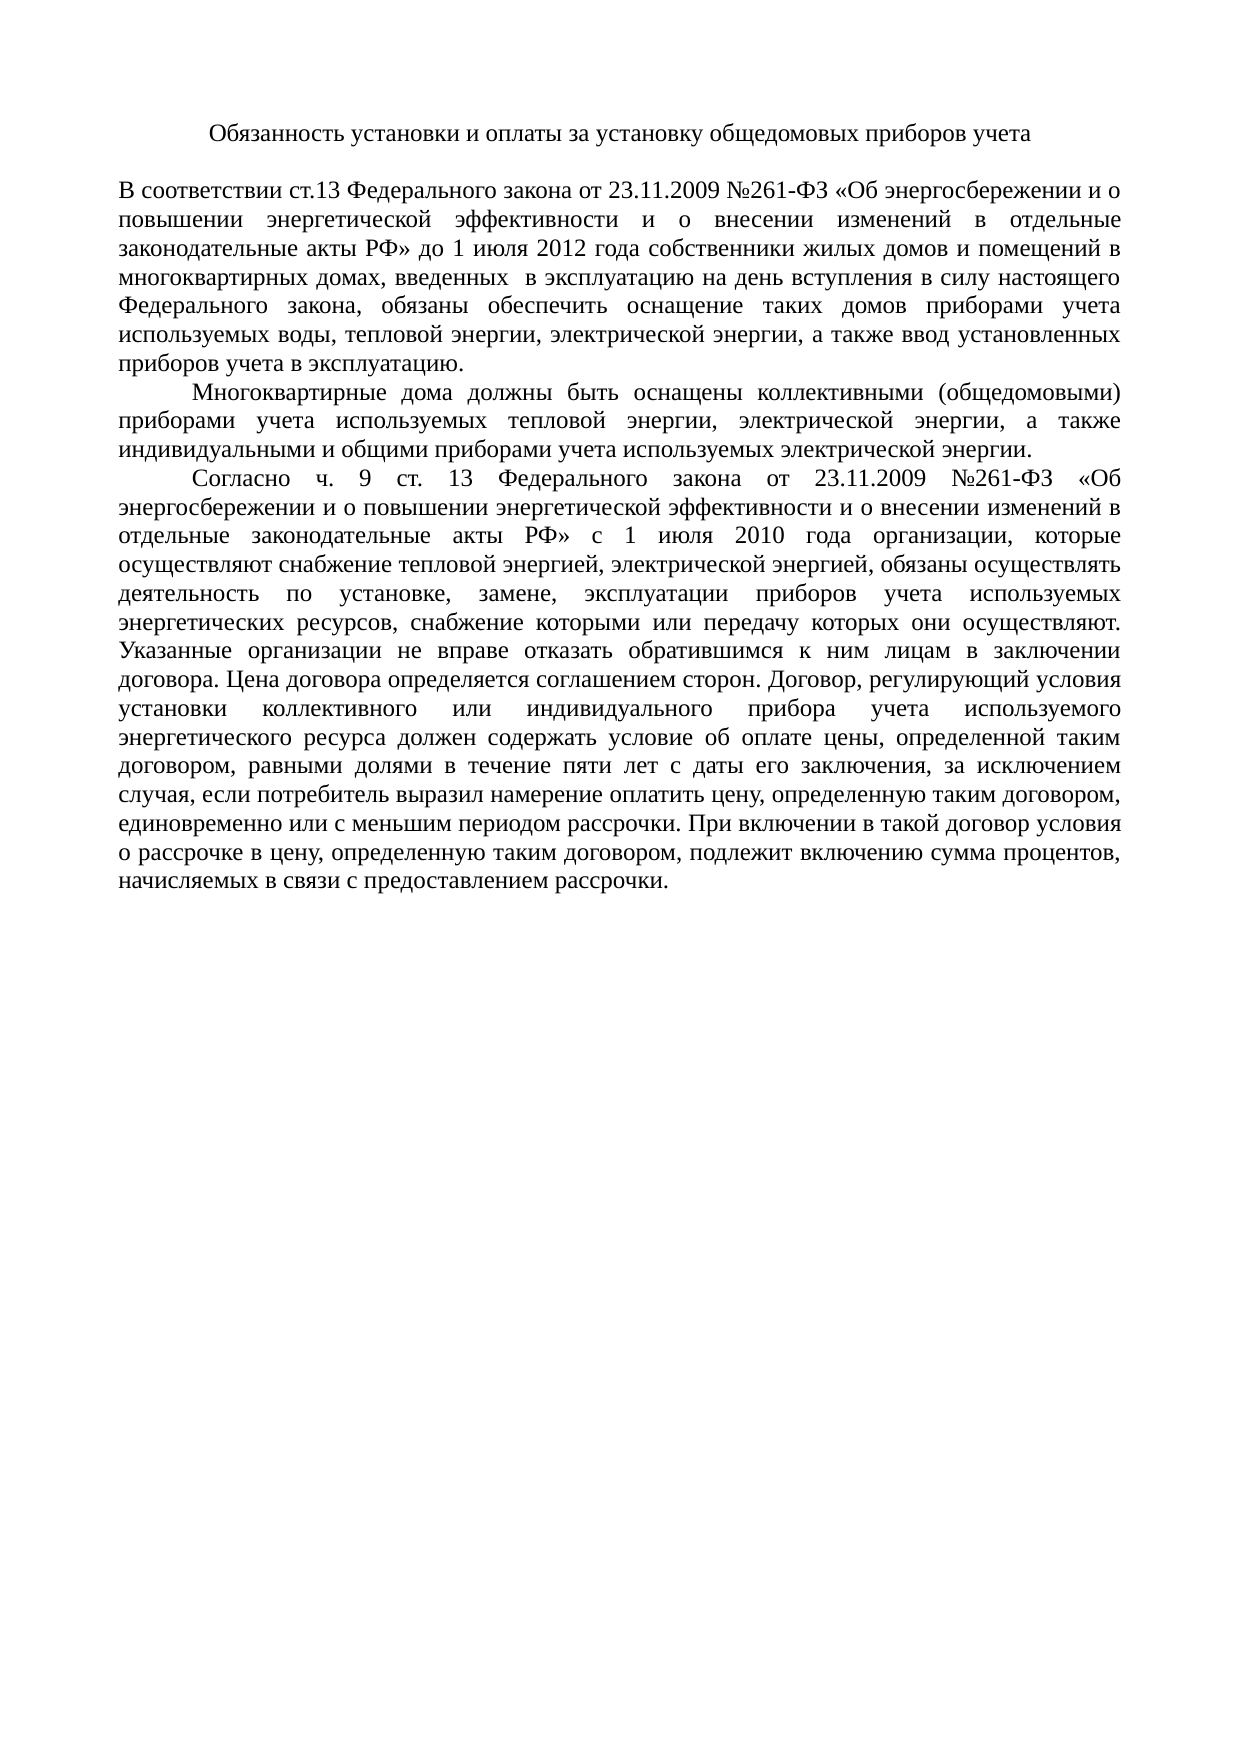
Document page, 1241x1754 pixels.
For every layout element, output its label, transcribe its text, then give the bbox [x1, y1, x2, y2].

text В соответствии ст.13 Федерального закона от 23.11.2009 №261-ФЗ «Об энергосбережении и о повышении энергетической эффективности и о внесении изменений в отдельные законодательные акты РФ» до 1 июля 2012 года собственники жилых домов и помещений в многоквартирных домах, введенных в эксплуатацию на день вступления в силу настоящего Федерального закона, обязаны обеспечить оснащение таких домов приборами учета используемых воды, тепловой энергии, электрической энергии, а также ввод установленных приборов учета в эксплуатацию. [118, 176, 1122, 377]
text Многоквартирные дома должны быть оснащены коллективными (общедомовыми) приборами учета используемых тепловой энергии, электрической энергии, а также индивидуальными и общими приборами учета используемых электрической энергии. [118, 377, 1122, 463]
text Согласно ч. 9 ст. 13 Федерального закона от 23.11.2009 №261-ФЗ «Об энергосбережении и о повышении энергетической эффективности и о внесении изменений в отдельные законодательные акты РФ» с 1 июля 2010 года организации, которые осуществляют снабжение тепловой энергией, электрической энергией, обязаны осуществлять деятельность по установке, замене, эксплуатации приборов учета используемых энергетических ресурсов, снабжение которыми или передачу которых они осуществляют. Указанные организации не вправе отказать обратившимся к ним лицам в заключении договора. Цена договора определяется соглашением сторон. Договор, регулирующий условия установки коллективного или индивидуального прибора учета используемого энергетического ресурса должен содержать условие об оплате цены, определенной таким договором, равными долями в течение пяти лет с даты его заключения, за исключением случая, если потребитель выразил намерение оплатить цену, определенную таким договором, единовременно или с меньшим периодом рассрочки. При включении в такой договор условия о рассрочке в цену, определенную таким договором, подлежит включению сумма процентов, начисляемых в связи с предоставлением рассрочки. [118, 463, 1122, 894]
text Обязанность установки и оплаты за установку общедомовых приборов учета [118, 118, 1122, 147]
